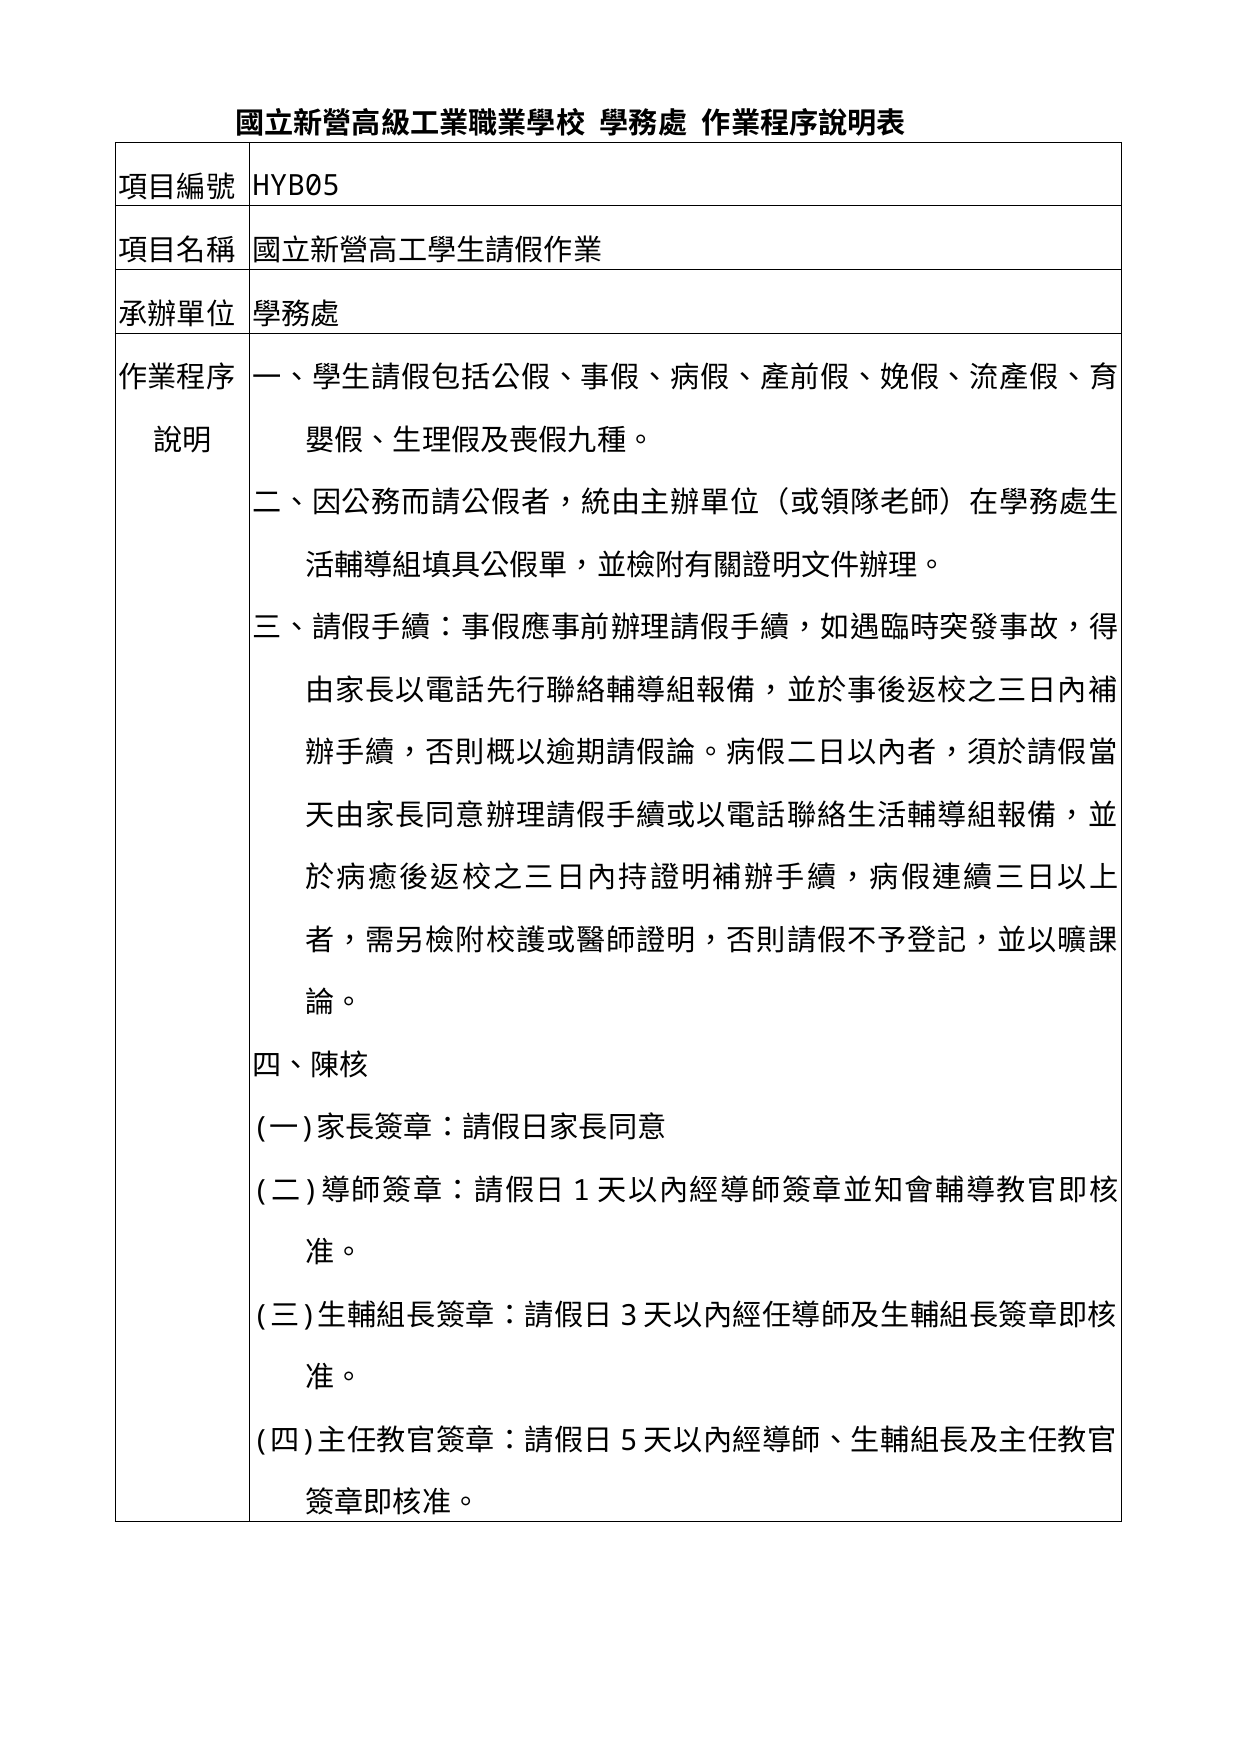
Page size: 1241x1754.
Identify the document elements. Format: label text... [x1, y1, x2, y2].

table_header HYB05 [250, 143, 1121, 205]
table_cell 作業程序 說明 [116, 334, 249, 1521]
table_cell 學務處 [250, 270, 1121, 332]
table_cell 國立新營高工學生請假作業 [250, 206, 1121, 269]
table_cell 項目名稱 [116, 206, 249, 269]
table_cell 承辦單位 [116, 270, 249, 332]
table_header 項目編號 [116, 143, 249, 205]
table_cell 一、學生請假包括公假、事假、病假、產前假、娩假、流產假、育嬰假、生理假及喪假九種。 二、因公務而請公假者，統由主辦單位（或領隊老師）在學務處生活輔導組填具公假單，並檢附有關證明文件辦理。 三、請假手續：事假應事前辦理請假手續，如遇臨時突發事故，得由家長以電話先行聯絡輔導組報備，並於事後返校之三日內補辦手續，否則概以逾期請假論。病假二日以內者，須於請假當天由家長同意辦理請假手續或以電話聯絡生活輔導組報備，並於病癒後返校之三日內持證明補辦手續，病假連續三日以上者，需另檢附校護或醫師證明，否則請假不予登記，並以曠課論。 四、陳核 (一)家長簽章：請假日家長同意 (二)導師簽章：請假日1天以內經導師簽章並知會輔導教官即核 准。 (三)生輔組長簽章：請假日3天以內經任導師及生輔組長簽章即核 准。 (四)主任教官簽章：請假日5天以內經導師、生輔組長及主任教官 簽章即核准。 [250, 334, 1121, 1521]
text 國立新營高級工業職業學校 學務處 作業程序說明表 [118, 79, 1122, 142]
